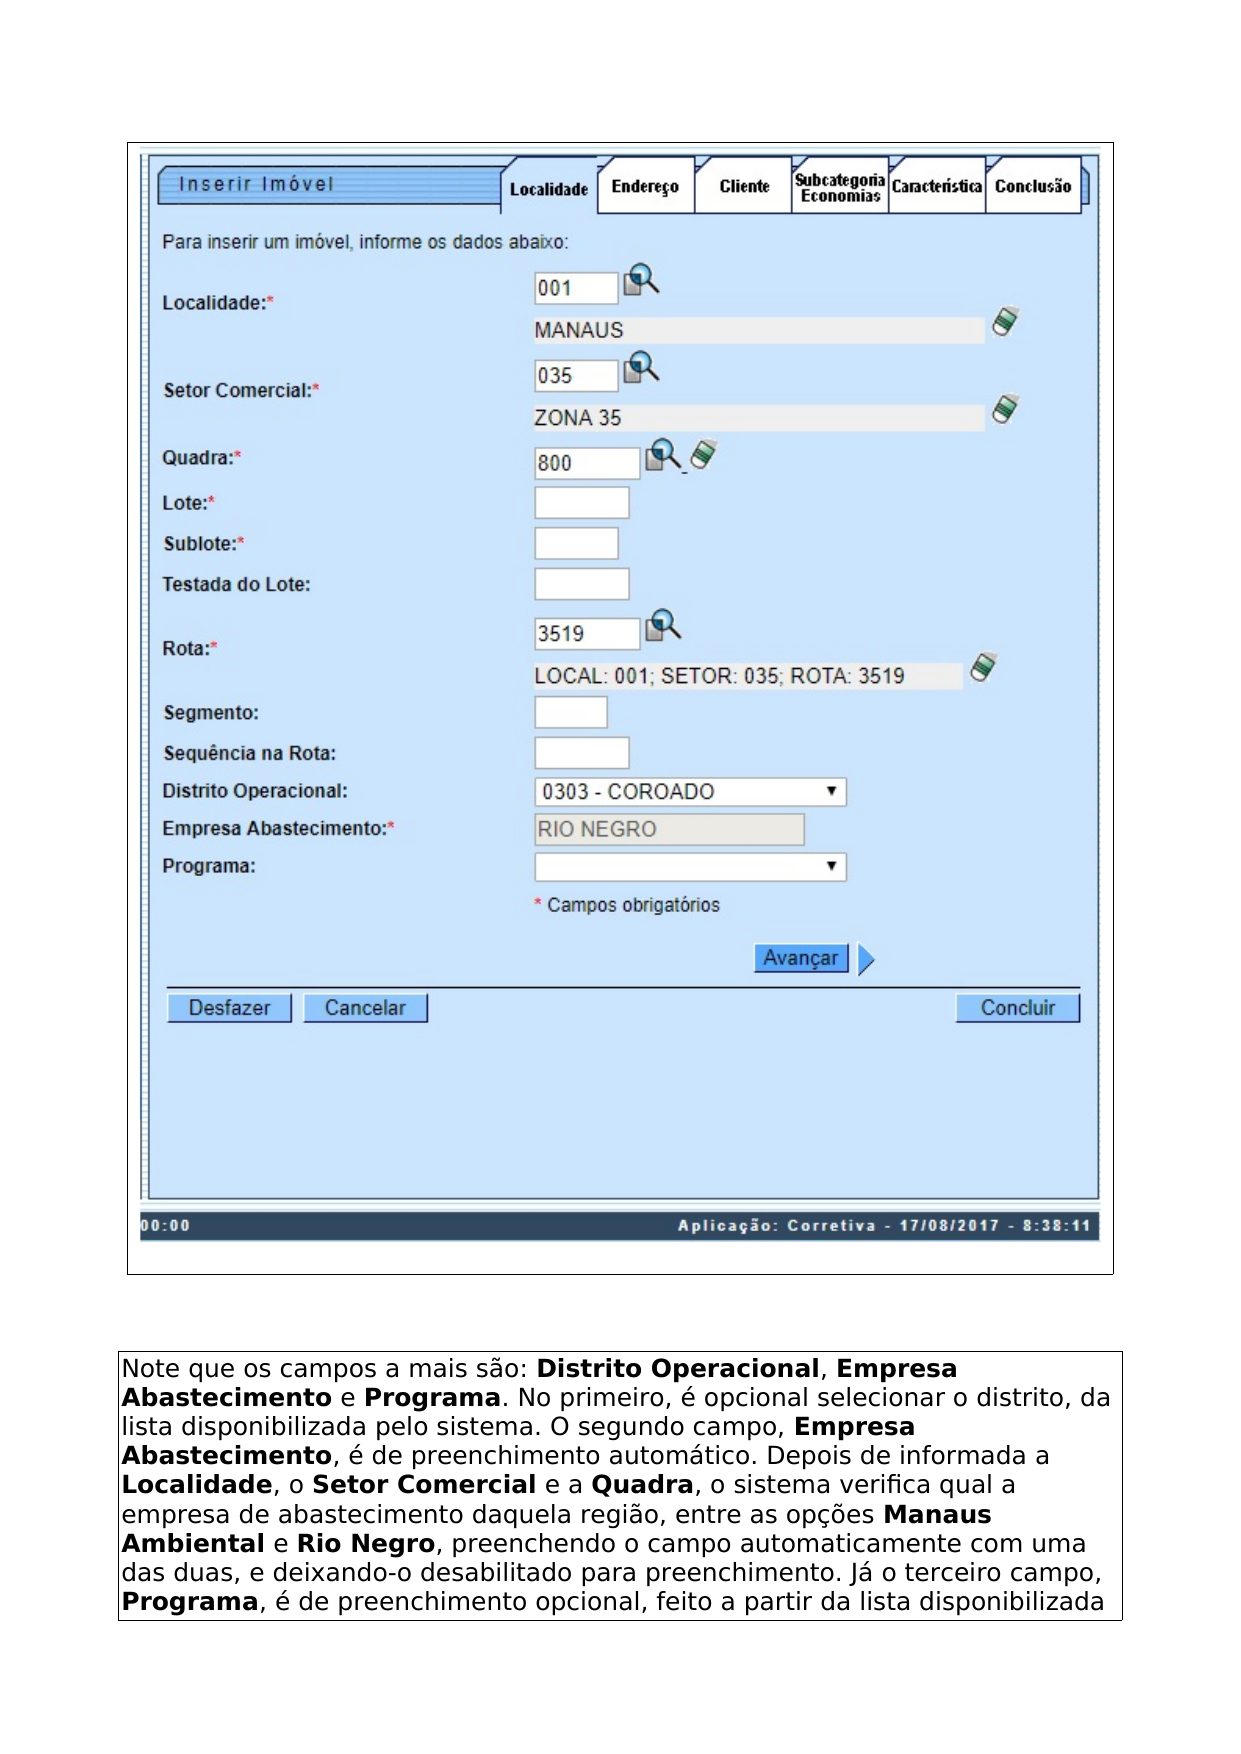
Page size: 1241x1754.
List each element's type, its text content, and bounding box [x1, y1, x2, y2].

table_header [128, 143, 1113, 1274]
picture [139, 144, 1101, 1242]
table_header Note que os campos a mais são: Distrito Operacional, Empresa Abastecimento e Programa. No primeiro, é opcional selecionar o distrito, da lista disponibilizada pelo sistema. O segundo campo, Empresa Abastecimento, é de preenchimento automático. Depois de informada a Localidade, o Setor Comercial e a Quadra, o sistema verifica qual a empresa de abastecimento daquela região, entre as opções Manaus Ambiental e Rio Negro, preenchendo o campo automaticamente com uma das duas, e deixando-o desabilitado para preenchimento. Já o terceiro campo, Programa, é de preenchimento opcional, feito a partir da lista disponibilizada [119, 1352, 1122, 1619]
